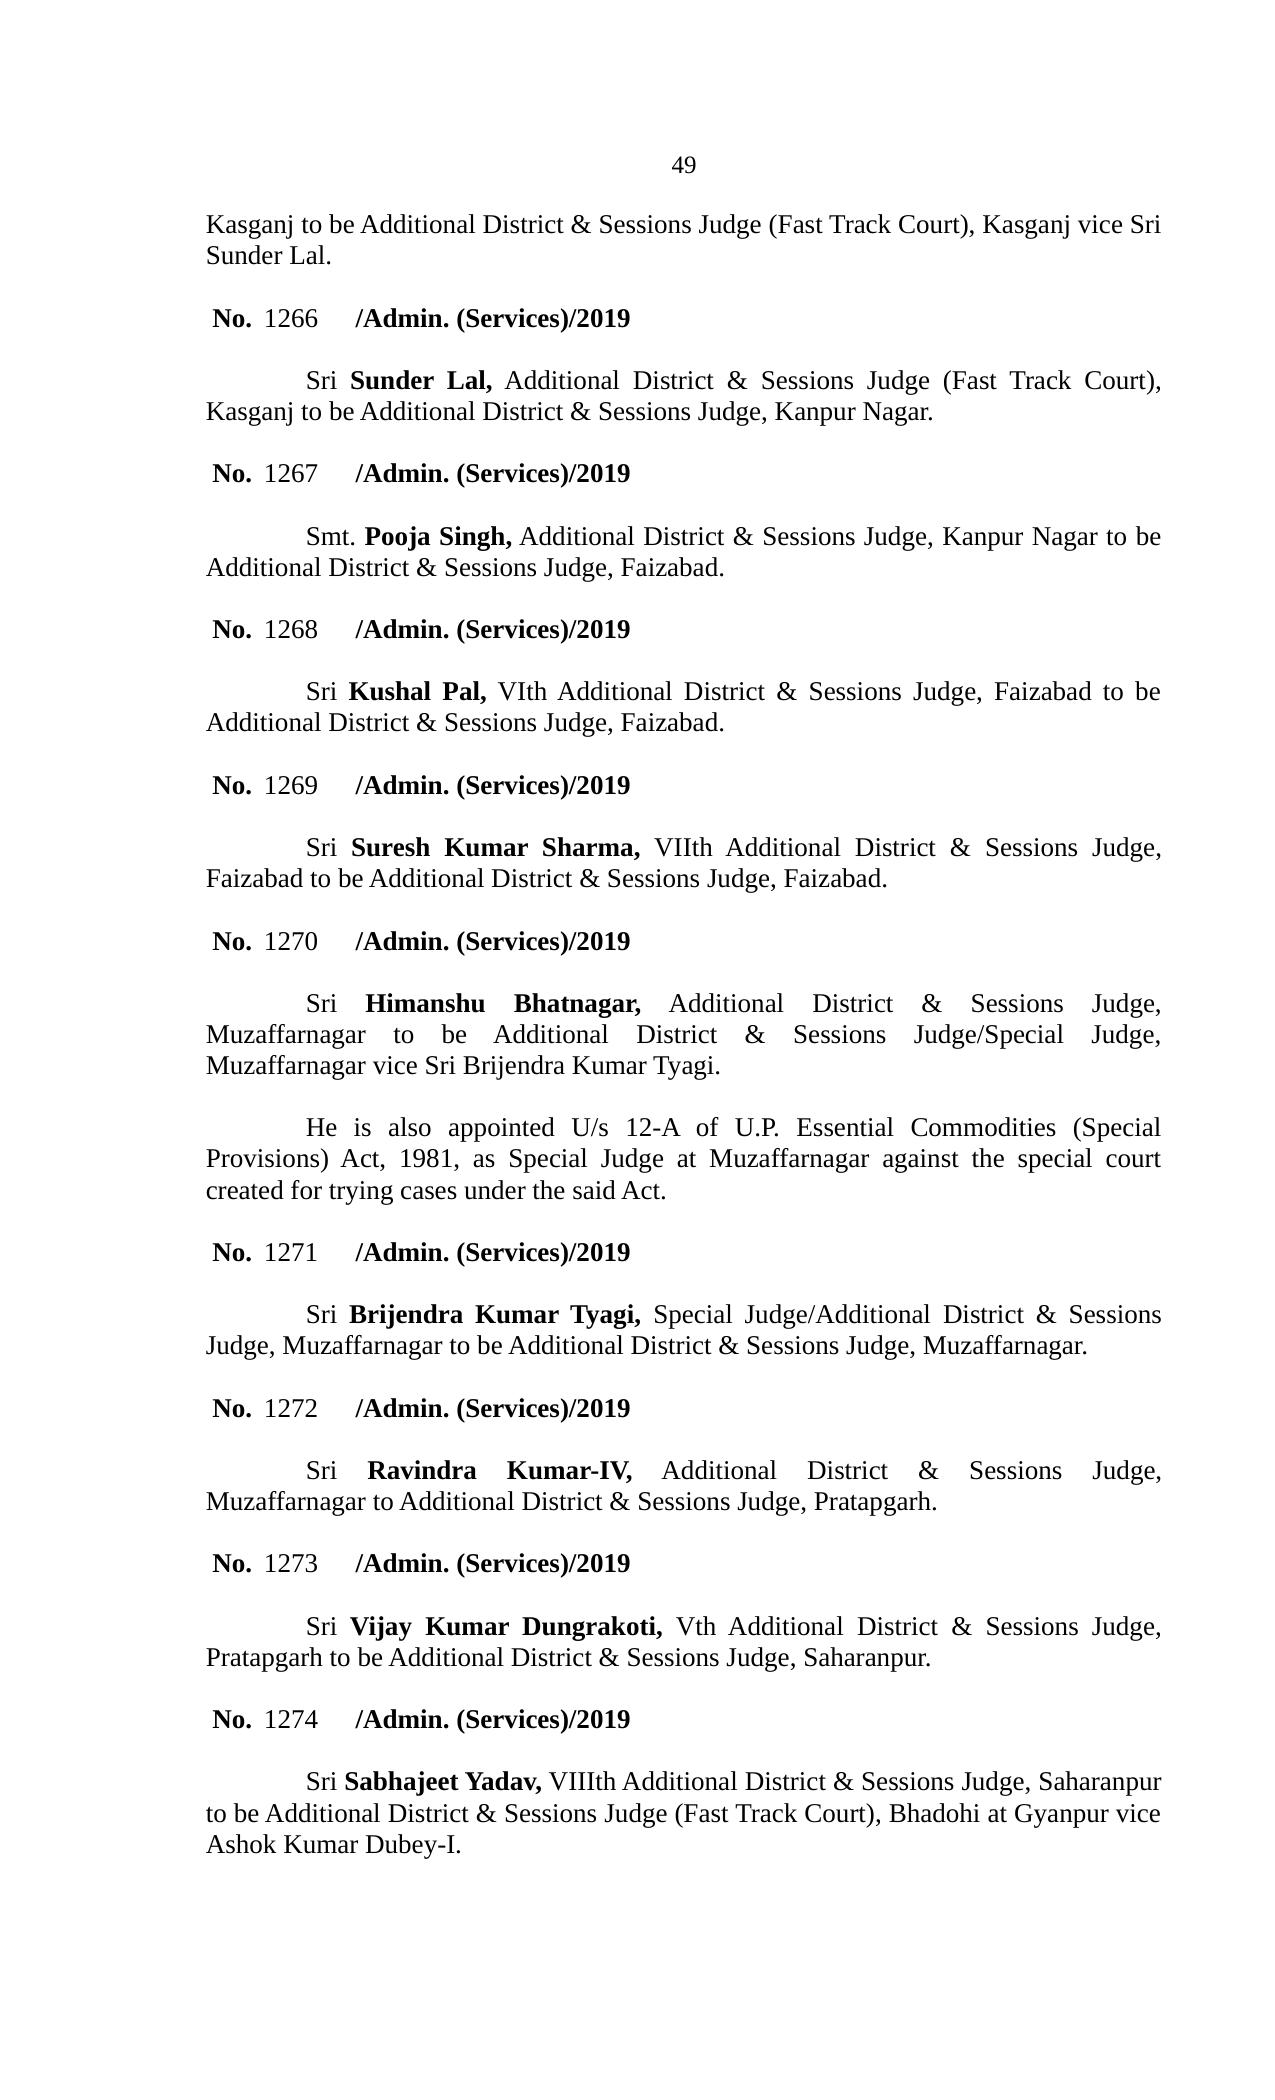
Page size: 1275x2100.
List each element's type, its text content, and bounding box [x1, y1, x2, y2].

text Sri Suresh Kumar Sharma, VIIth Additional District & Sessions Judge, Faizabad to be Additional District & Sessions Judge, Faizabad. [206, 831, 1162, 893]
text Sri Kushal Pal, VIth Additional District & Sessions Judge, Faizabad to be Additional District & Sessions Judge, Faizabad. [206, 675, 1162, 738]
table_header No. [207, 1703, 258, 1734]
text Sri Sunder Lal, Additional District & Sessions Judge (Fast Track Court), Kasganj to be Additional District & Sessions Judge, Kanpur Nagar. [206, 364, 1162, 426]
table_header [259, 1548, 350, 1579]
table_header /Admin. (Services)/2019 [350, 302, 647, 333]
table_header [259, 769, 350, 800]
table_header [259, 1392, 350, 1423]
text Sri Sabhajeet Yadav, VIIIth Additional District & Sessions Judge, Saharanpur to be Additional District & Sessions Judge (Fast Track Court), Bhadohi at Gyanpur vice Ashok Kumar Dubey-I. [206, 1766, 1162, 1859]
table_header No. [207, 769, 258, 800]
text Sri Brijendra Kumar Tyagi, Special Judge/Additional District & Sessions Judge, Muzaffarnagar to be Additional District & Sessions Judge, Muzaffarnagar. [206, 1298, 1162, 1361]
table_header [259, 458, 350, 488]
table_header No. [207, 1548, 258, 1579]
text Kasganj to be Additional District & Sessions Judge (Fast Track Court), Kasganj vice Sri Sunder Lal. [206, 208, 1162, 271]
table_header /Admin. (Services)/2019 [350, 1548, 647, 1579]
table_header [259, 613, 350, 644]
table_header [259, 1236, 350, 1267]
table_header /Admin. (Services)/2019 [350, 769, 647, 800]
table_header /Admin. (Services)/2019 [350, 1392, 647, 1423]
table_header /Admin. (Services)/2019 [350, 1236, 647, 1267]
text He is also appointed U/s 12-A of U.P. Essential Commodities (Special Provisions) Act, 1981, as Special Judge at Muzaffarnagar against the special court created for trying cases under the said Act. [206, 1111, 1162, 1205]
table_header /Admin. (Services)/2019 [350, 1703, 647, 1734]
text Sri Vijay Kumar Dungrakoti, Vth Additional District & Sessions Judge, Pratapgarh to be Additional District & Sessions Judge, Saharanpur. [206, 1610, 1162, 1672]
table_header No. [207, 1236, 258, 1267]
table_header /Admin. (Services)/2019 [350, 458, 647, 488]
table_header No. [207, 925, 258, 956]
table_header [259, 1703, 350, 1734]
table_header [259, 925, 350, 956]
table_header No. [207, 458, 258, 488]
text Smt. Pooja Singh, Additional District & Sessions Judge, Kanpur Nagar to be Additional District & Sessions Judge, Faizabad. [206, 520, 1162, 582]
table_header No. [207, 302, 258, 333]
table_header /Admin. (Services)/2019 [350, 925, 647, 956]
table_header No. [207, 613, 258, 644]
table_header No. [207, 1392, 258, 1423]
table_header [259, 302, 350, 333]
table_header /Admin. (Services)/2019 [350, 613, 647, 644]
text Sri Himanshu Bhatnagar, Additional District & Sessions Judge, Muzaffarnagar to be Additional District & Sessions Judge/Special Judge, Muzaffarnagar vice Sri Brijendra Kumar Tyagi. [206, 987, 1162, 1080]
text Sri Ravindra Kumar-IV, Additional District & Sessions Judge, Muzaffarnagar to Additional District & Sessions Judge, Pratapgarh. [206, 1454, 1162, 1516]
